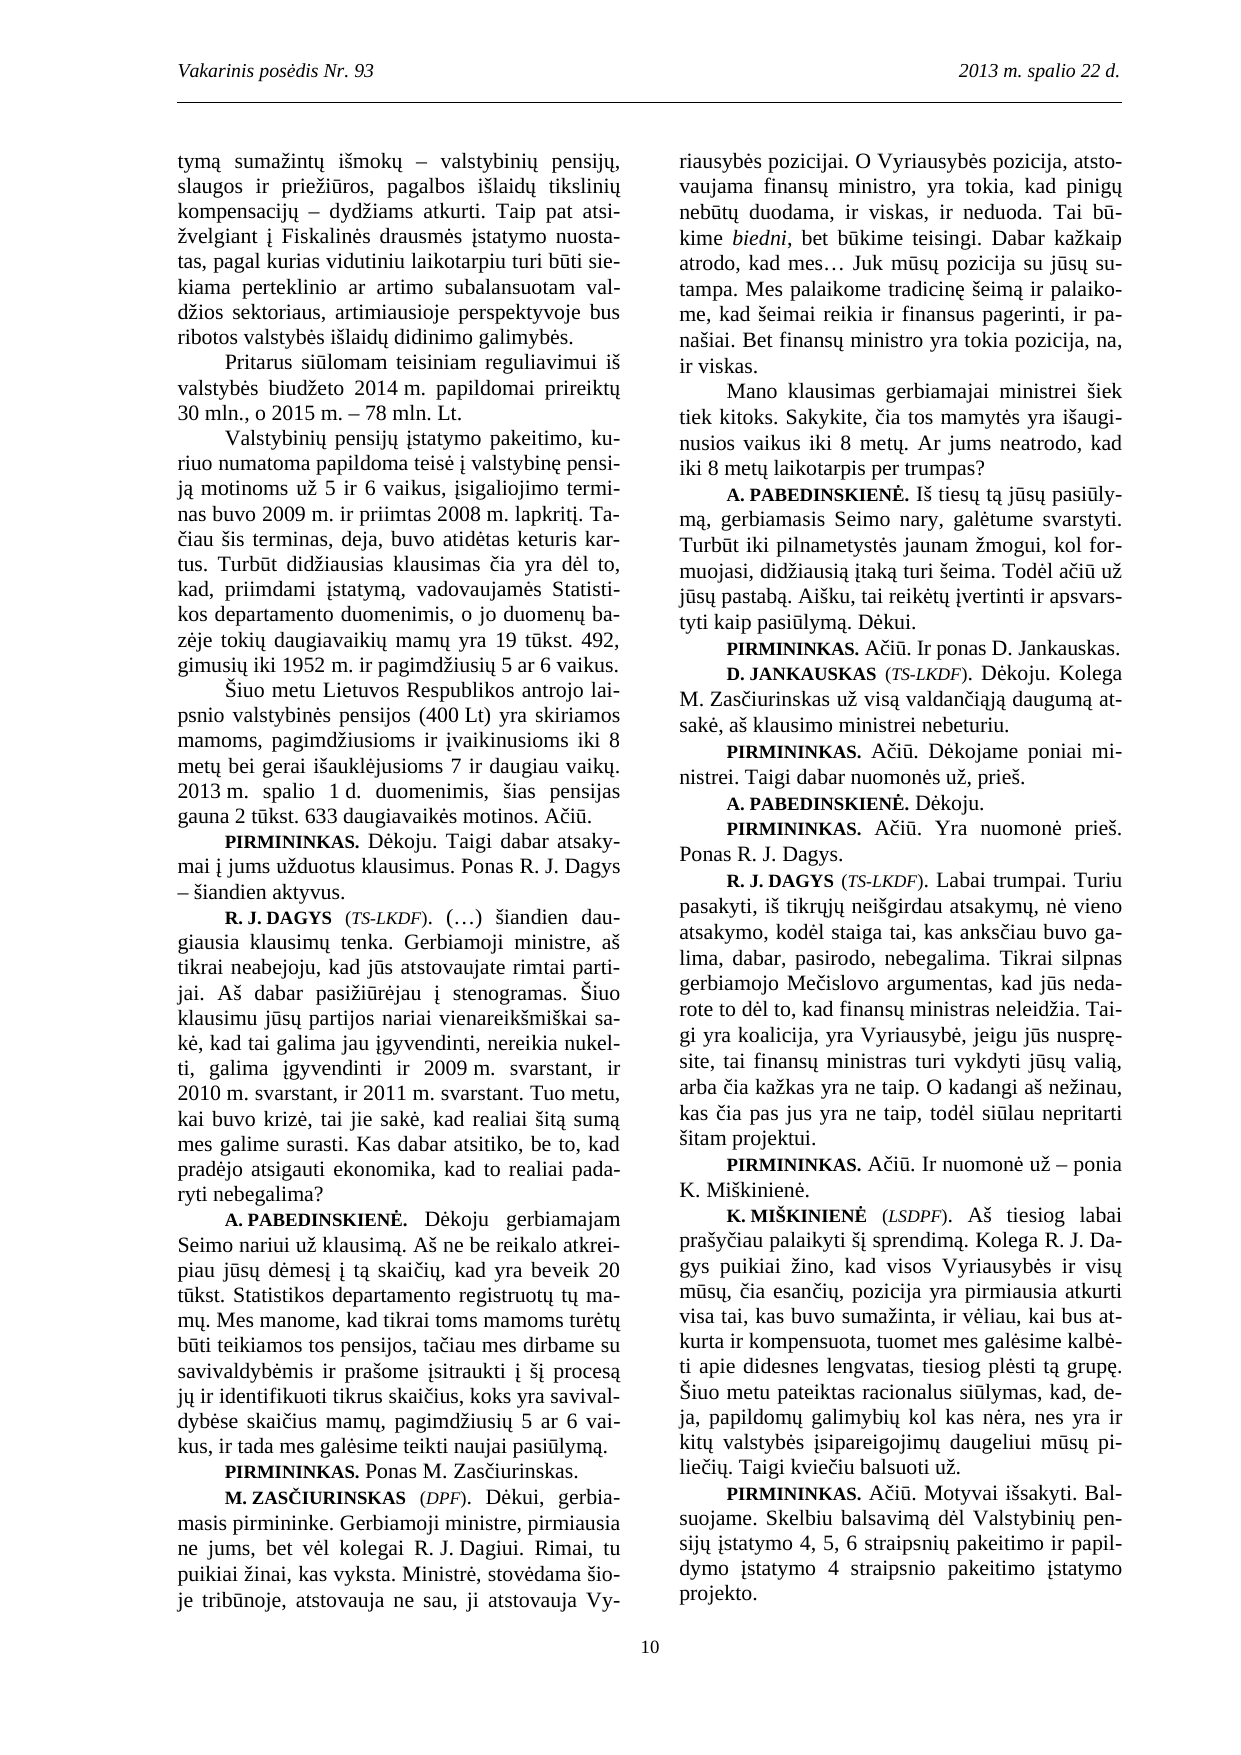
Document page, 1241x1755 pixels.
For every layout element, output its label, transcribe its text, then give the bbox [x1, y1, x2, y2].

text PIRMININKAS. Dė­ko­ju. Tai­gi da­bar at­sa­ky­mai į jums už­duo­tus klau­si­mus. Po­nas R. J. Da­gys – šian­dien ak­ty­vus. [177, 828, 620, 904]
text PIRMININKAS. Ačiū. Yra nuo­mo­nė prieš. Po­nas R. J. Da­gys. [679, 815, 1122, 867]
text A. PABEDINSKIENĖ. Dė­ko­ju ger­bia­ma­jam Sei­mo na­riui už klau­si­mą. Aš ne be rei­ka­lo at­krei­piau jū­sų dė­me­sį į tą skai­čių, kad yra be­veik 20 tūkst. Sta­tis­ti­kos de­par­ta­men­to re­gist­ruo­tų tų ma­mų. Mes ma­no­me, kad tik­rai toms ma­moms tu­rė­tų bū­ti tei­kia­mos tos pen­si­jos, ta­čiau mes dir­ba­me su sa­vi­val­dy­bė­mis ir pra­šo­me įsi­trauk­ti į šį pro­ce­są jų ir iden­ti­fi­kuo­ti tik­rus skai­čius, koks yra sa­vi­val­dy­bė­se skai­čius ma­mų, pa­gim­džiu­sių 5 ar 6 vai­kus, ir ta­da mes ga­lė­si­me teik­ti nau­jai pa­siū­ly­mą. [177, 1206, 620, 1458]
text Vals­ty­bi­nių pen­si­jų įsta­ty­mo pa­kei­ti­mo, ku­riuo nu­ma­to­ma pa­pil­do­ma tei­sė į vals­ty­bi­nę pen­si­ją mo­ti­noms už 5 ir 6 vai­kus, įsi­ga­lio­ji­mo ter­mi­nas bu­vo 2009 m. ir pri­im­tas 2008 m. lap­kri­tį. Ta­čiau šis ter­mi­nas, de­ja, bu­vo ati­dė­tas ke­tu­ris kar­tus. Tur­būt di­džiau­sias klau­si­mas čia yra dėl to, kad, pri­im­da­mi įsta­ty­mą, va­do­vau­ja­mės Sta­tis­ti­kos de­par­ta­men­to duo­me­ni­mis, o jo duo­me­nų ba­zė­je to­kių dau­gia­vai­kių ma­mų yra 19 tūkst. 492, gi­mu­sių iki 1952 m. ir pa­gim­džiu­sių 5 ar 6 vai­kus. [177, 425, 620, 677]
text ty­mą su­ma­žin­tų iš­mo­kų – vals­ty­bi­nių pen­si­jų, slau­gos ir prie­žiū­ros, pa­gal­bos iš­lai­dų tiks­li­nių kom­pen­sa­ci­jų – dy­džiams at­kur­ti. Taip pat at­si­žvel­giant į Fis­ka­li­nės draus­mės įsta­ty­mo nuo­sta­tas, pa­gal ku­rias vi­du­ti­niu lai­ko­tar­piu tu­ri bū­ti sie­kia­ma per­tek­li­nio ar ar­ti­mo su­ba­lan­suo­tam val­džios sek­to­riaus, ar­ti­miau­sio­je per­spek­ty­vo­je bus ri­bo­tos vals­ty­bės iš­lai­dų di­di­ni­mo ga­li­my­bės. [177, 148, 620, 349]
text R. J. DAGYS (TS-LKDF). (…) šian­dien dau­giau­sia klau­si­mų ten­ka. Ger­bia­mo­ji mi­nist­re, aš tik­rai ne­abe­jo­ju, kad jūs at­sto­vau­ja­te rim­tai par­ti­jai. Aš da­bar pa­si­žiū­rė­jau į ste­nog­ra­mas. Šiuo klau­si­mu jū­sų par­ti­jos na­riai vie­na­reikš­miš­kai sa­kė, kad tai ga­li­ma jau įgy­ven­din­ti, ne­rei­kia nu­kel­ti, ga­li­ma įgy­ven­din­ti ir 2009 m. svars­tant, ir 2010 m. svars­tant, ir 2011 m. svars­tant. Tuo me­tu, kai bu­vo kri­zė, tai jie sa­kė, kad re­a­liai ši­tą su­mą mes ga­li­me su­ras­ti. Kas da­bar at­si­ti­ko, be to, kad pra­dė­jo at­si­gau­ti eko­no­mi­ka, kad to re­a­liai pa­da­ry­ti ne­be­ga­li­ma? [177, 904, 620, 1206]
text Šiuo me­tu Lie­tu­vos Res­pub­li­kos ant­ro­jo lai­p­s­nio vals­ty­bi­nės pen­si­jos (400 Lt) yra ski­ria­mos ma­moms, pa­gim­džiu­sioms ir įvai­ki­nu­sioms iki 8 me­tų bei ge­rai iš­auk­lė­ju­sioms 7 ir dau­giau vai­kų. 2013 m. spa­lio 1 d. duo­me­ni­mis, šias pen­si­jas gau­na 2 tūkst. 633 dau­gia­vai­kės mo­ti­nos. Ačiū. [177, 677, 620, 828]
text PIRMININKAS. Ačiū. Ir nuo­mo­nė už – po­nia K. Miš­ki­nie­nė. [679, 1151, 1122, 1202]
text R. J. DAGYS (TS-LKDF). La­bai trum­pai. Tu­riu pa­sa­ky­ti, iš tik­rų­jų ne­iš­gir­dau at­sa­ky­mų, nė vie­no at­sa­ky­mo, ko­dėl stai­ga tai, kas anks­čiau bu­vo ga­li­ma, da­bar, pa­si­ro­do, ne­be­ga­li­ma. Tik­rai sil­pnas ger­bia­mo­jo Me­čis­lo­vo ar­gu­men­tas, kad jūs ne­da­ro­te to dėl to, kad fi­nan­sų mi­nist­ras ne­lei­džia. Tai­gi yra ko­a­li­ci­ja, yra Vy­riau­sy­bė, jei­gu jūs nu­sprę­si­te, tai fi­nan­sų mi­nist­ras tu­ri vyk­dy­ti jū­sų va­lią, ar­ba čia kaž­kas yra ne taip. O ka­dan­gi aš ne­ži­nau, kas čia pas jus yra ne taip, to­dėl siū­lau ne­pri­tar­ti ši­tam pro­jek­tui. [679, 867, 1122, 1151]
text A. PABEDINSKIENĖ. Iš tie­sų tą jū­sų pa­siū­ly­mą, ger­bia­ma­sis Sei­mo na­ry, ga­lė­tu­me svars­ty­ti. Tur­būt iki pil­na­me­tys­tės jau­nam žmo­gui, kol for­muo­ja­si, di­džiau­sią įta­ką tu­ri šei­ma. To­dėl ačiū už jū­sų pa­sta­bą. Aiš­ku, tai rei­kė­tų įver­tin­ti ir ap­svars­ty­ti kaip pa­siū­ly­mą. Dė­kui. [679, 481, 1122, 634]
text A. PABEDINSKIENĖ. Dė­ko­ju. [679, 789, 1122, 815]
text PIRMININKAS. Ačiū. Mo­ty­vai iš­sa­ky­ti. Bal­suo­ja­me. Skel­biu bal­sa­vi­mą dėl Vals­ty­bi­nių pen­si­jų įsta­ty­mo 4, 5, 6 straips­nių pa­kei­ti­mo ir pa­pil­dy­mo įsta­ty­mo 4 straips­nio pa­kei­ti­mo įsta­ty­mo pro­jek­to. [679, 1479, 1122, 1606]
text D. JANKAUSKAS (TS-LKDF). Dė­ko­ju. Ko­le­ga M. Zas­čiu­rins­kas už vi­są val­dan­či­ą­ją dau­gu­mą at­sa­kė, aš klau­si­mo mi­nist­rei ne­be­tu­riu. [679, 660, 1122, 738]
text riau­sy­bės po­zi­ci­jai. O Vy­riau­sy­bės po­zi­ci­ja, at­sto­vau­ja­ma fi­nan­sų mi­nist­ro, yra to­kia, kad pi­ni­gų ne­bū­tų duo­da­ma, ir vis­kas, ir ne­duo­da. Tai bū­kime bied­ni, bet bū­ki­me tei­sin­gi. Da­bar kaž­kaip at­ro­do, kad mes… Juk mū­sų po­zi­ci­ja su jū­sų su­tam­pa. Mes pa­lai­ko­me tra­di­ci­nę šei­mą ir pa­lai­ko­me, kad šei­mai rei­kia ir fi­nan­sus pa­ge­rin­ti, ir pa­na­šiai. Bet fi­nan­sų mi­nist­ro yra to­kia po­zi­ci­ja, na, ir vis­kas. [679, 148, 1122, 378]
text PIRMININKAS. Ačiū. Dė­ko­ja­me po­niai mi­nist­rei. Tai­gi da­bar nuo­mo­nės už, prieš. [679, 738, 1122, 789]
text Pri­ta­rus siū­lo­mam tei­si­niam re­gu­lia­vi­mui iš vals­ty­bės biu­dže­to 2014 m. pa­pil­do­mai pri­reik­tų 30 mln., o 2015 m. – 78 mln. Lt. [177, 349, 620, 425]
text K. MIŠKINIENĖ (LSDPF). Aš tie­siog la­bai pra­šy­čiau pa­lai­ky­ti šį spren­di­mą. Ko­le­ga R. J. Da­gys pui­kiai ži­no, kad vi­sos Vy­riau­sy­bės ir vi­sų mū­sų, čia esan­čių, po­zi­ci­ja yra pir­miau­sia at­kur­ti vi­sa tai, kas bu­vo su­ma­žin­ta, ir vė­liau, kai bus at­kur­ta ir kom­pen­suo­ta, tuo­met mes ga­lė­si­me kal­bė­ti apie di­des­nes leng­va­tas, tie­siog plės­ti tą gru­pę. Šiuo me­tu pa­teik­tas ra­cio­na­lus siū­ly­mas, kad, de­ja, pa­pil­do­mų ga­li­my­bių kol kas nė­ra, nes yra ir ki­tų vals­ty­bės įsi­pa­rei­go­ji­mų dau­ge­liui mū­sų pi­lie­čių. Tai­gi kvie­čiu bal­suo­ti už. [679, 1202, 1122, 1479]
text PIRMININKAS. Po­nas M. Zas­čiu­rins­kas. [177, 1458, 620, 1484]
text M. ZASČIURINSKAS (DPF). Dė­kui, ger­bia­ma­sis pir­mi­nin­ke. Ger­bia­mo­ji mi­nist­re, pir­miau­sia ne jums, bet vėl ko­le­gai R. J. Da­giui. Ri­mai, tu pui­kiai ži­nai, kas vyks­ta. Mi­nist­rė, sto­vė­da­ma šio­je tri­bū­no­je, at­sto­vau­ja ne sau, ji at­sto­vau­ja Vy­ [177, 1484, 620, 1612]
text Ma­no klau­si­mas ger­bia­ma­jai mi­nist­rei šiek tiek ki­toks. Sa­ky­ki­te, čia tos ma­my­tės yra iš­au­gi­nu­sios vai­kus iki 8 me­tų. Ar jums ne­at­ro­do, kad iki 8 me­tų lai­ko­tar­pis per trum­pas? [679, 378, 1122, 481]
text PIRMININKAS. Ačiū. Ir po­nas D. Jan­kaus­kas. [679, 634, 1122, 660]
